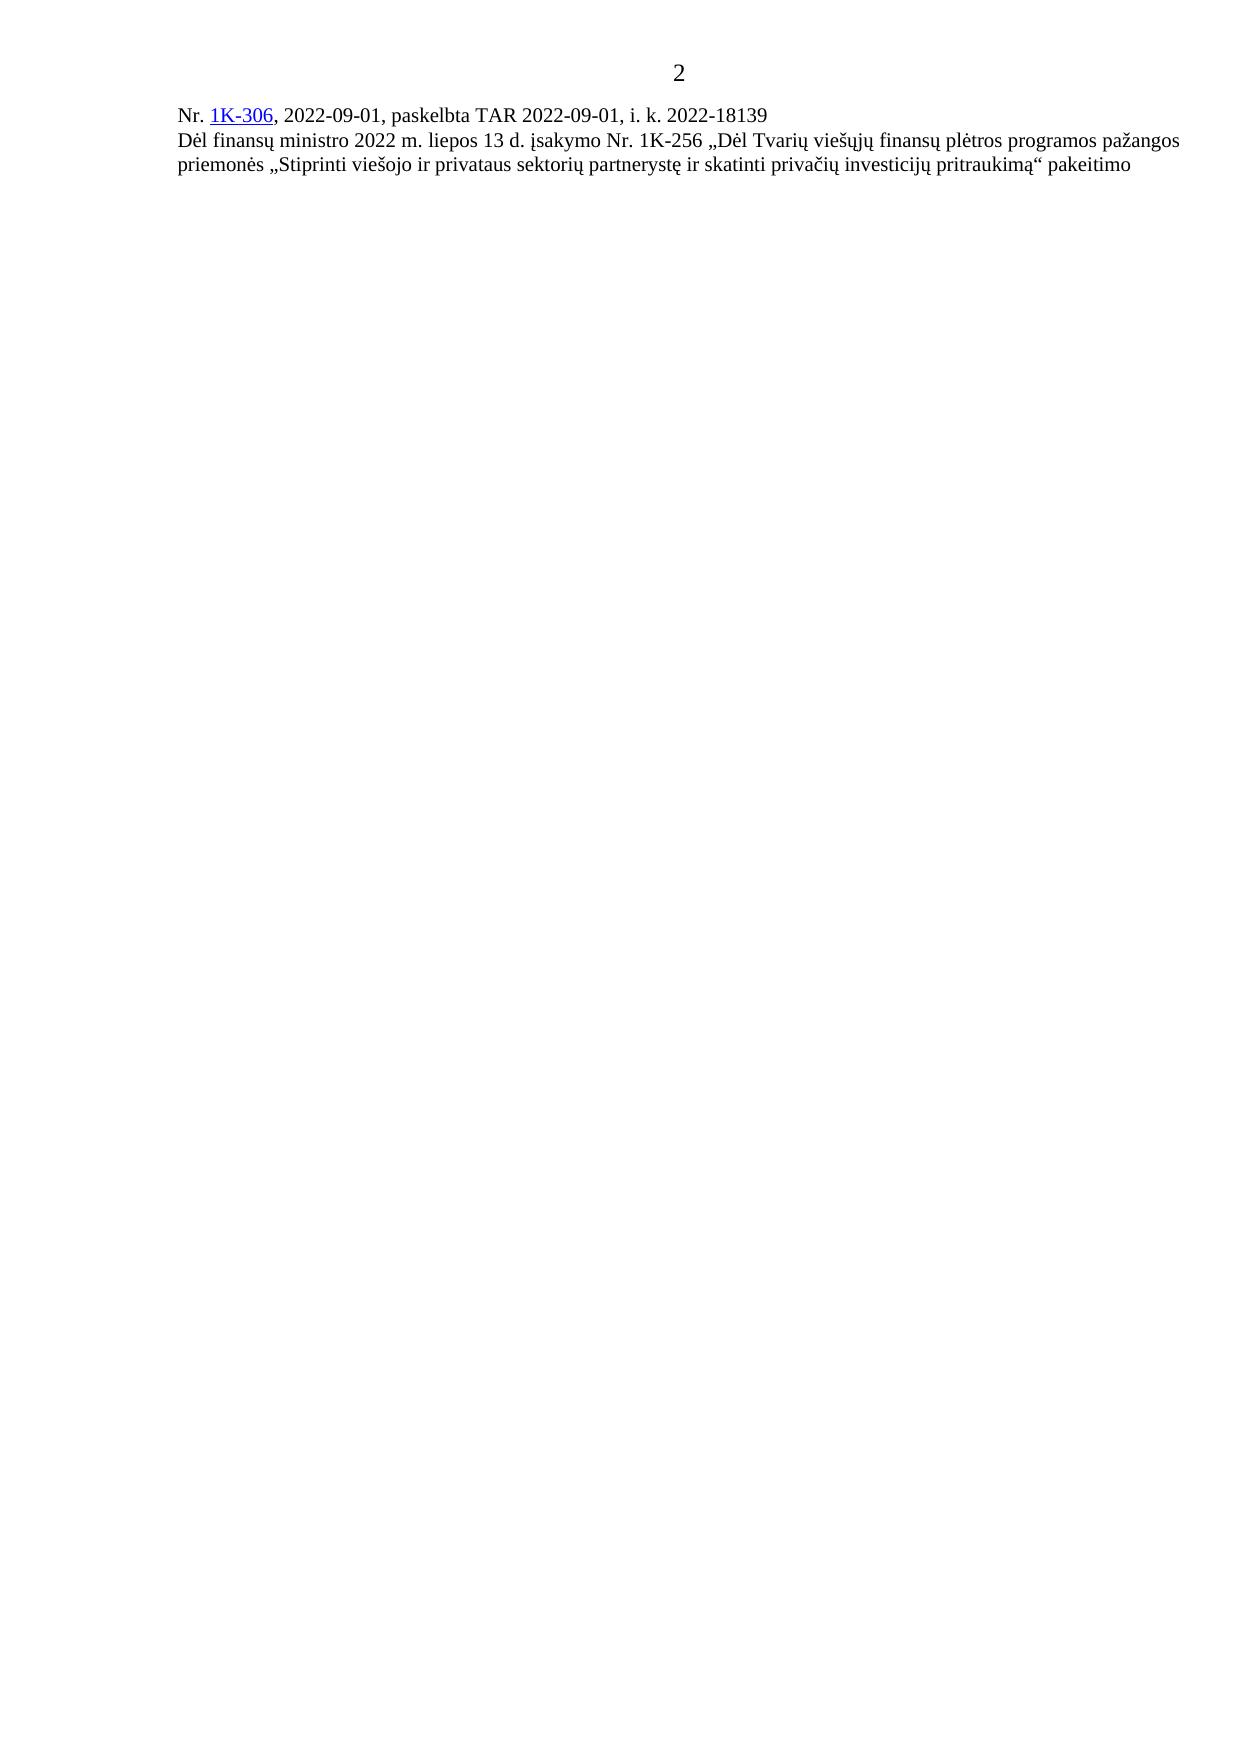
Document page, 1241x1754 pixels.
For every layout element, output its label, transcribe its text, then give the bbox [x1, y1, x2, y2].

text Dėl finansų ministro 2022 m. liepos 13 d. įsakymo Nr. 1K-256 „Dėl Tvarių viešųjų finansų plėtros programos pažangos priemonės „Stiprinti viešojo ir privataus sektorių partnerystę ir skatinti privačių investicijų pritraukimą“ pakeitimo [177, 127, 1181, 176]
text Nr. 1K-306, 2022-09-01, paskelbta TAR 2022-09-01, i. k. 2022-18139 [177, 103, 1181, 127]
